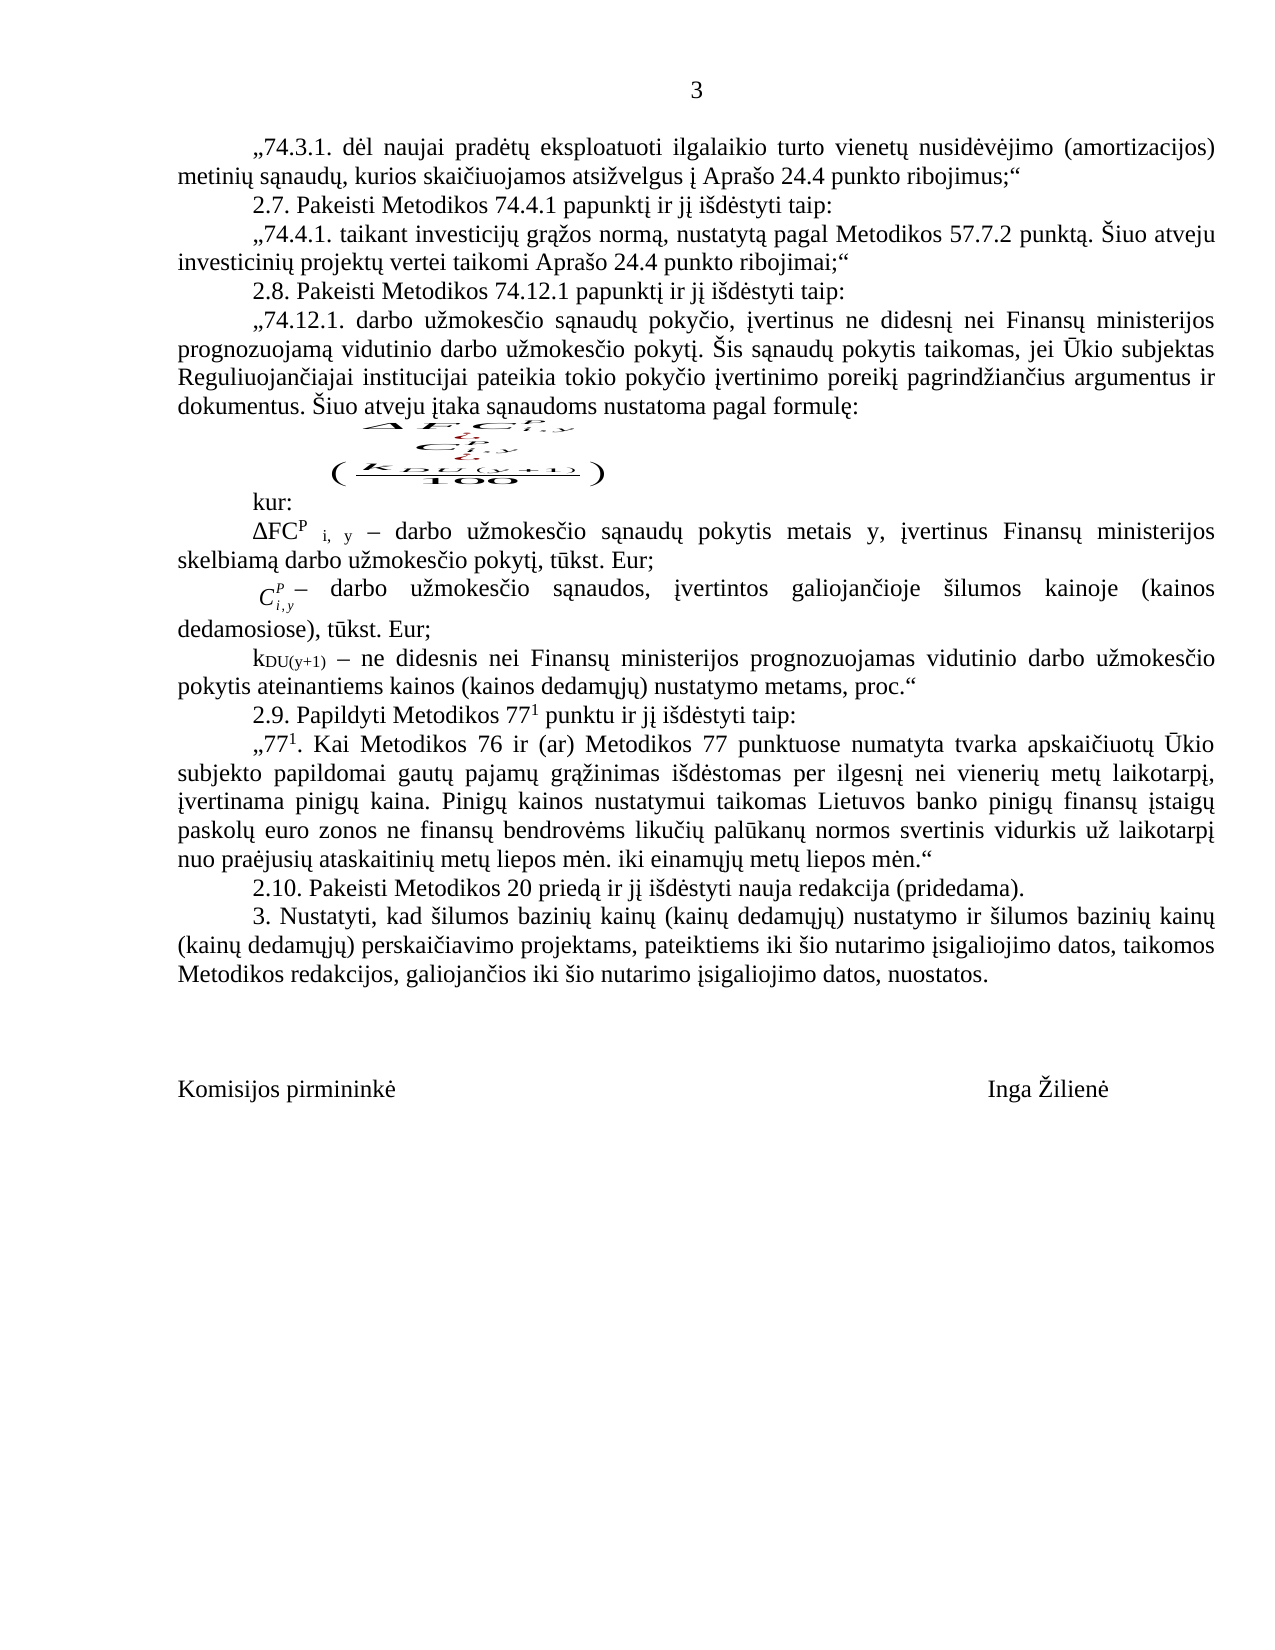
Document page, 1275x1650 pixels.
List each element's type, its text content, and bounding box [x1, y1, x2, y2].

text – darbo užmokesčio sąnaudos, įvertintos galiojančioje šilumos kainoje (kainos dedamosiose), tūkst. Eur; [177, 573, 1216, 643]
text 2.9. Papildyti Metodikos 771 punktu ir jį išdėstyti taip: [177, 700, 1216, 729]
text „74.12.1. darbo užmokesčio sąnaudų pokyčio, įvertinus ne didesnį nei Finansų ministerijos prognozuojamą vidutinio darbo užmokesčio pokytį. Šis sąnaudų pokytis taikomas, jei Ūkio subjektas Reguliuojančiajai institucijai pateikia tokio pokyčio įvertinimo poreikį pagrindžiančius argumentus ir dokumentus. Šiuo atveju įtaka sąnaudoms nustatoma pagal formulę: [177, 305, 1216, 420]
text 2.8. Pakeisti Metodikos 74.12.1 papunktį ir jį išdėstyti taip: [177, 276, 1216, 305]
text „771. Kai Metodikos 76 ir (ar) Metodikos 77 punktuose numatyta tvarka apskaičiuotų Ūkio subjekto papildomai gautų pajamų grąžinimas išdėstomas per ilgesnį nei vienerių metų laikotarpį, įvertinama pinigų kaina. Pinigų kainos nustatymui taikomas Lietuvos banko pinigų finansų įstaigų paskolų euro zonos ne finansų bendrovėms likučių palūkanų normos svertinis vidurkis už laikotarpį nuo praėjusių ataskaitinių metų liepos mėn. iki einamųjų metų liepos mėn.“ [177, 729, 1216, 873]
text „74.4.1. taikant investicijų grąžos normą, nustatytą pagal Metodikos 57.7.2 punktą. Šiuo atveju investicinių projektų vertei taikomi Aprašo 24.4 punkto ribojimai;“ [177, 219, 1216, 276]
text 2.7. Pakeisti Metodikos 74.4.1 papunktį ir jį išdėstyti taip: [177, 190, 1216, 219]
text ∆FCP i, y – darbo užmokesčio sąnaudų pokytis metais y, įvertinus Finansų ministerijos skelbiamą darbo užmokesčio pokytį, tūkst. Eur; [177, 516, 1216, 573]
text kur: [177, 487, 1216, 516]
text Komisijos pirmininkė Inga Žilienė [177, 1074, 1216, 1103]
text kDU(y+1) – ne didesnis nei Finansų ministerijos prognozuojamas vidutinio darbo užmokesčio pokytis ateinantiems kainos (kainos dedamųjų) nustatymo metams, proc.“ [177, 643, 1216, 700]
text „74.3.1. dėl naujai pradėtų eksploatuoti ilgalaikio turto vienetų nusidėvėjimo (amortizacijos) metinių sąnaudų, kurios skaičiuojamos atsižvelgus į Aprašo 24.4 punkto ribojimus;“ [177, 132, 1216, 190]
text 3. Nustatyti, kad šilumos bazinių kainų (kainų dedamųjų) nustatymo ir šilumos bazinių kainų (kainų dedamųjų) perskaičiavimo projektams, pateiktiems iki šio nutarimo įsigaliojimo datos, taikomos Metodikos redakcijos, galiojančios iki šio nutarimo įsigaliojimo datos, nuostatos. [177, 901, 1216, 988]
text 2.10. Pakeisti Metodikos 20 priedą ir jį išdėstyti nauja redakcija (pridedama). [177, 873, 1216, 901]
